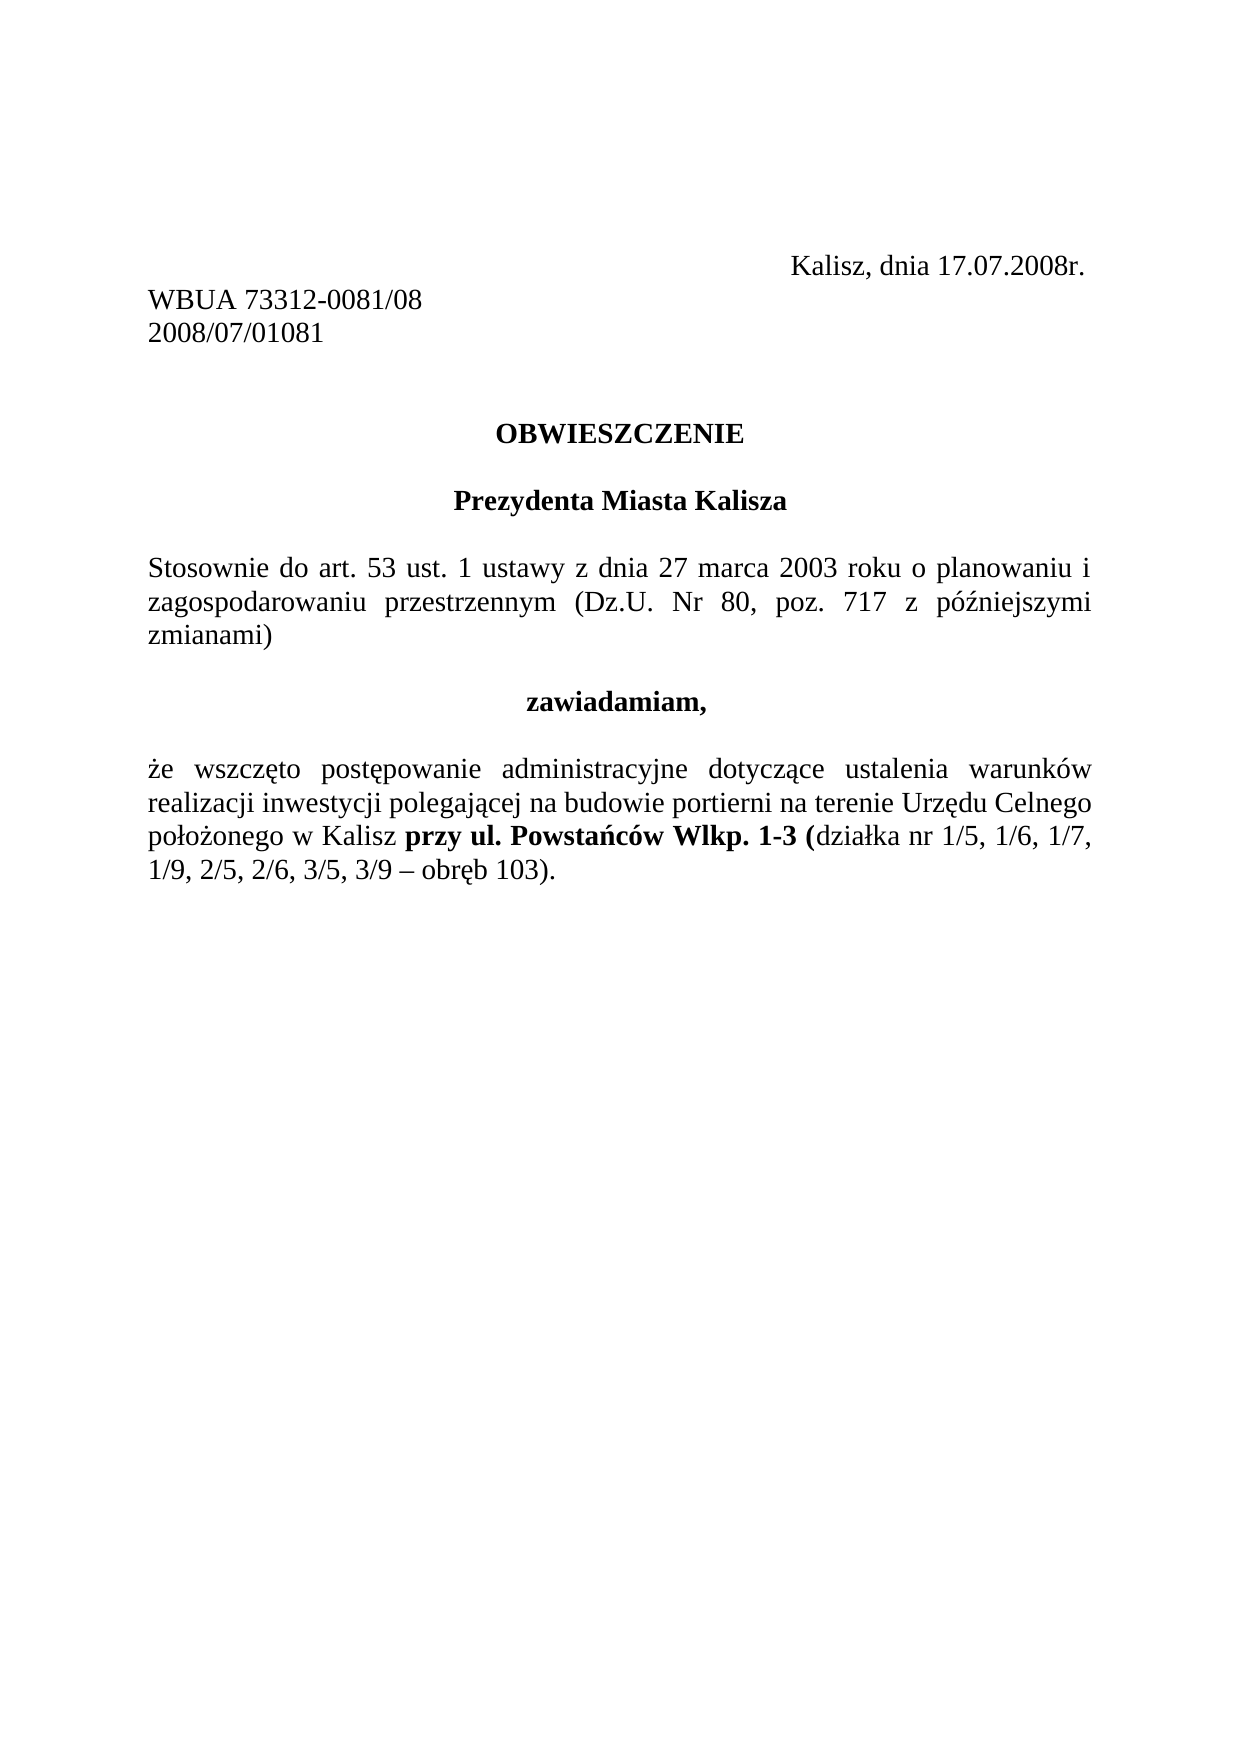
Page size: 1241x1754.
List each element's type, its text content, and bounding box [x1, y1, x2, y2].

text Kalisz, dnia 17.07.2008r. [148, 248, 1092, 282]
text Prezydenta Miasta Kalisza [148, 483, 1092, 517]
text zawiadamiam, [148, 684, 1092, 718]
text WBUA 73312-0081/08 [148, 282, 1092, 315]
text że wszczęto postępowanie administracyjne dotyczące ustalenia warunków realizacji inwestycji polegającej na budowie portierni na terenie Urzędu Celnego położonego w Kalisz przy ul. Powstańców Wlkp. 1-3 (działka nr 1/5, 1/6, 1/7, 1/9, 2/5, 2/6, 3/5, 3/9 – obręb 103). [148, 751, 1092, 886]
text Stosownie do art. 53 ust. 1 ustawy z dnia 27 marca 2003 roku o planowaniu i zagospodarowaniu przestrzennym (Dz.U. Nr 80, poz. 717 z późniejszymi zmianami) [148, 550, 1092, 651]
text OBWIESZCZENIE [148, 416, 1092, 449]
text 2008/07/01081 [148, 315, 1092, 349]
